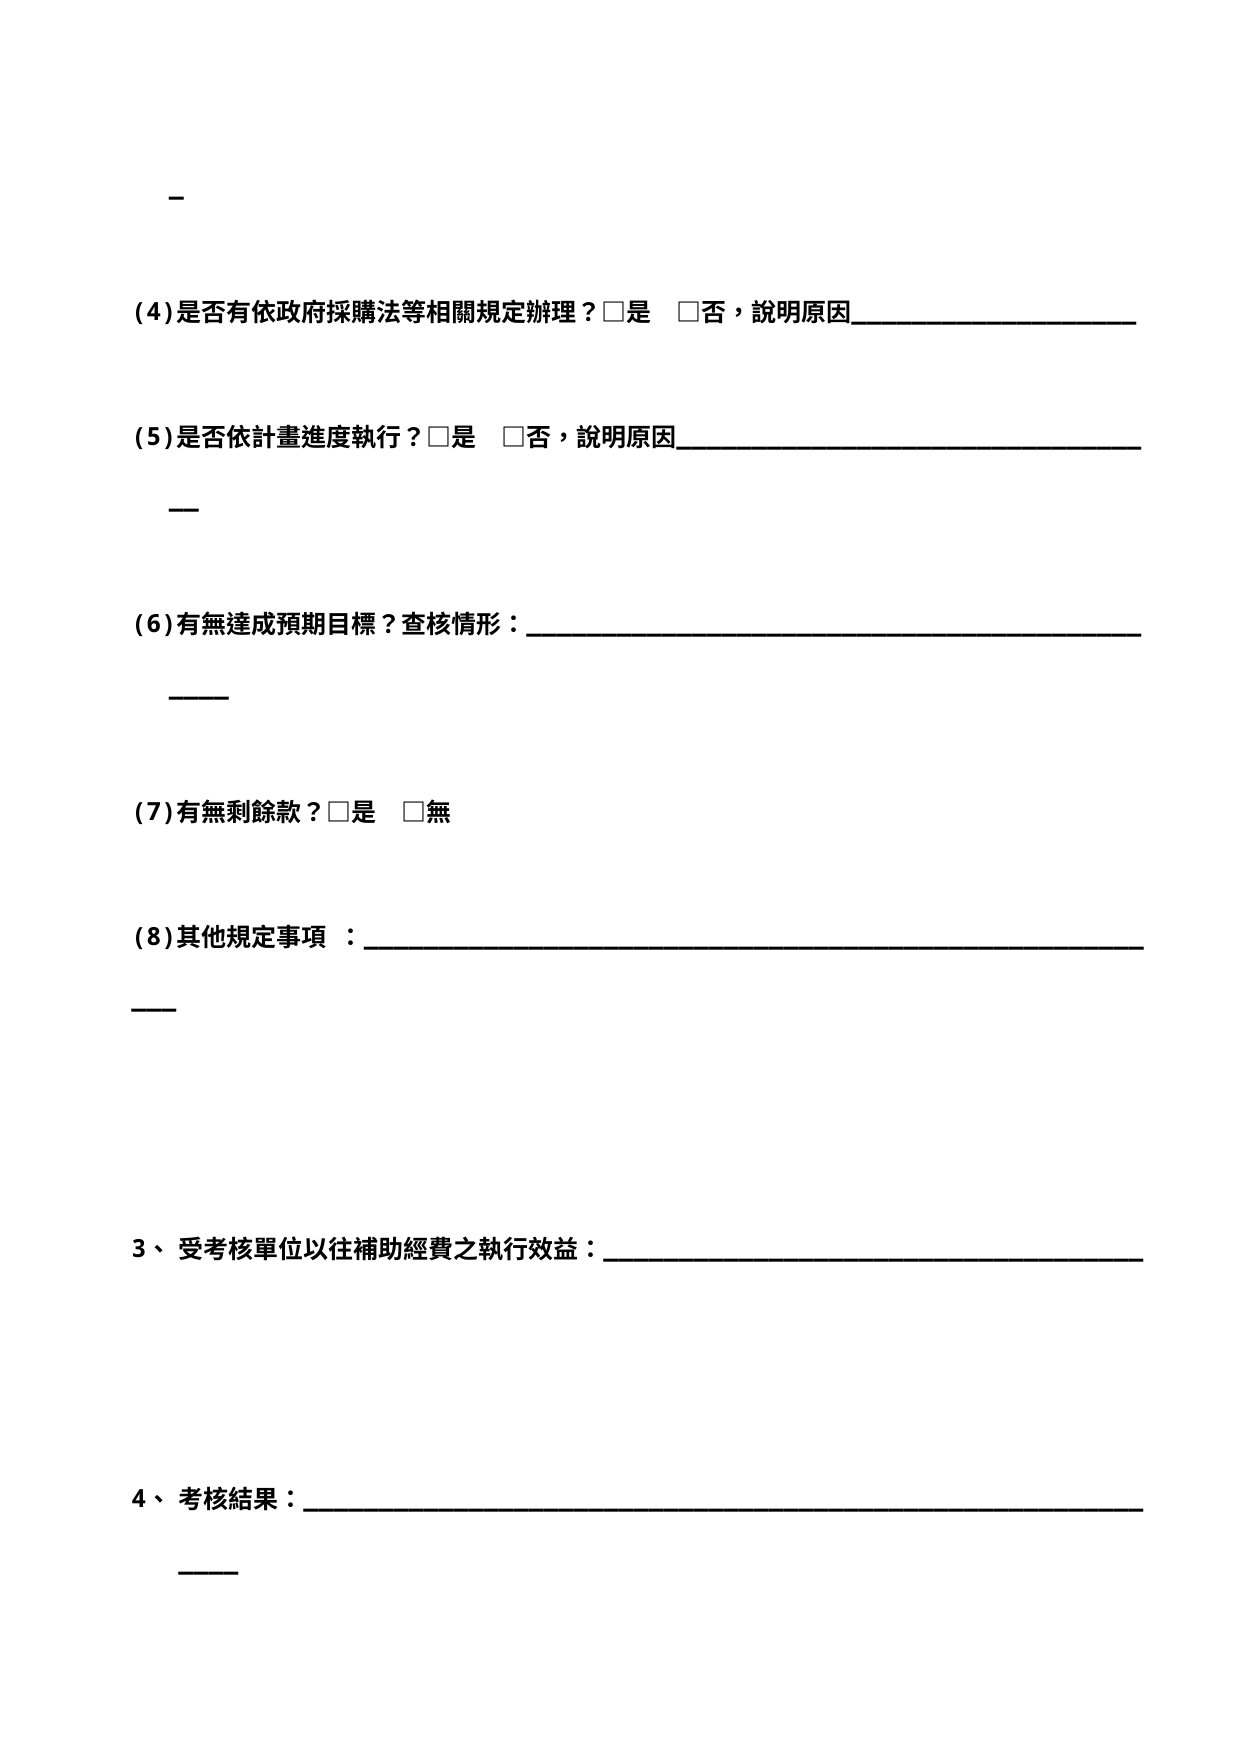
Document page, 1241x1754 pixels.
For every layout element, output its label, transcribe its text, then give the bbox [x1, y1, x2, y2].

list 是否依計畫進度執行？□是 □否，說明原因_________________________________ [131, 393, 1144, 518]
list 考核結果：____________________________________________________________ [131, 1456, 1144, 1581]
list 有無剩餘款？□是 □無 [131, 768, 1144, 831]
list 是否有依政府採購法等相關規定辦理？□是 □否，說明原因___________________ [131, 268, 1144, 331]
list 有無達成預期目標？查核情形：_____________________________________________ [131, 581, 1144, 706]
list 受考核單位以往補助經費之執行效益：____________________________________ [131, 1206, 1144, 1268]
list 有無虛報、浮報等情事？□是 □無，如有說明原因___________________________ [131, 143, 1144, 206]
text (8)其他規定事項 ：_______________________________________________________ [131, 893, 1144, 1018]
